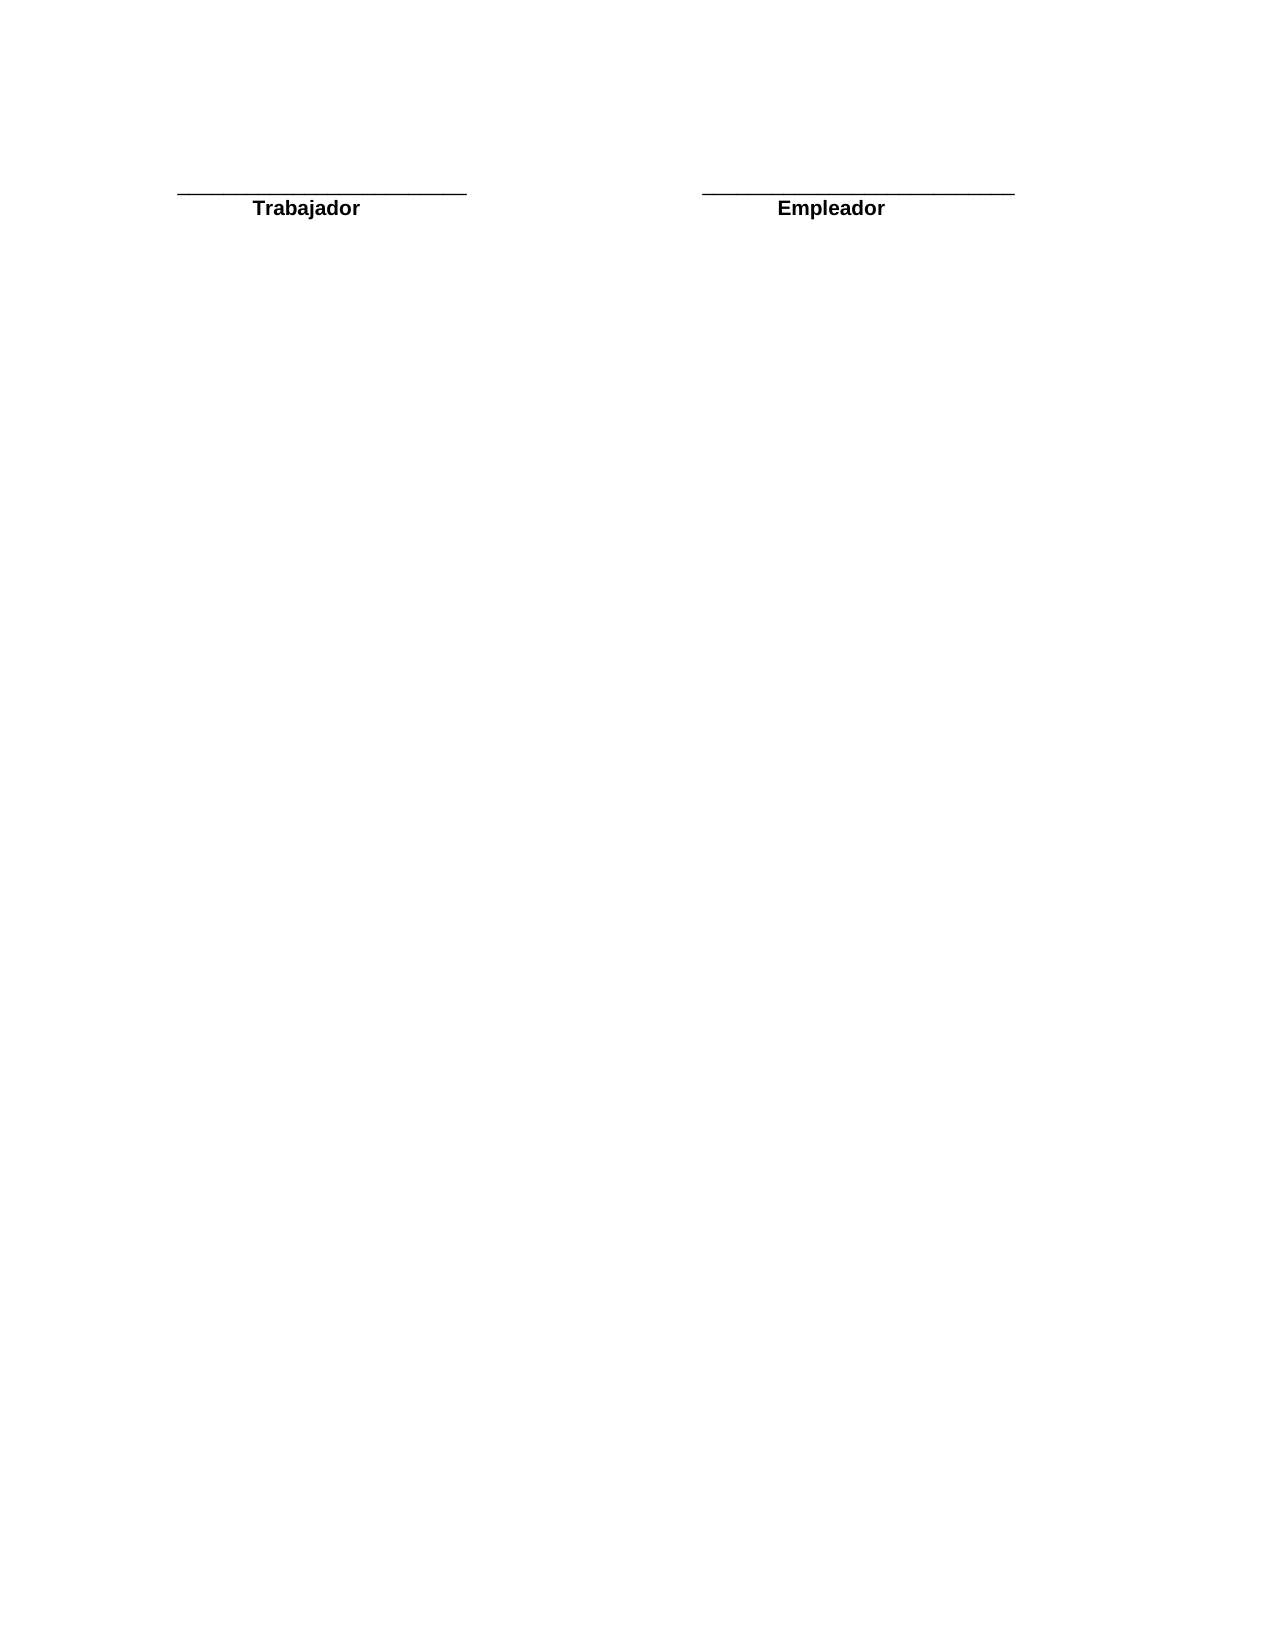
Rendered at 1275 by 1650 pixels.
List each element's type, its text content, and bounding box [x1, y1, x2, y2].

text Trabajador Empleador [177, 196, 1098, 219]
text _________________________ ___________________________ [177, 172, 1098, 196]
